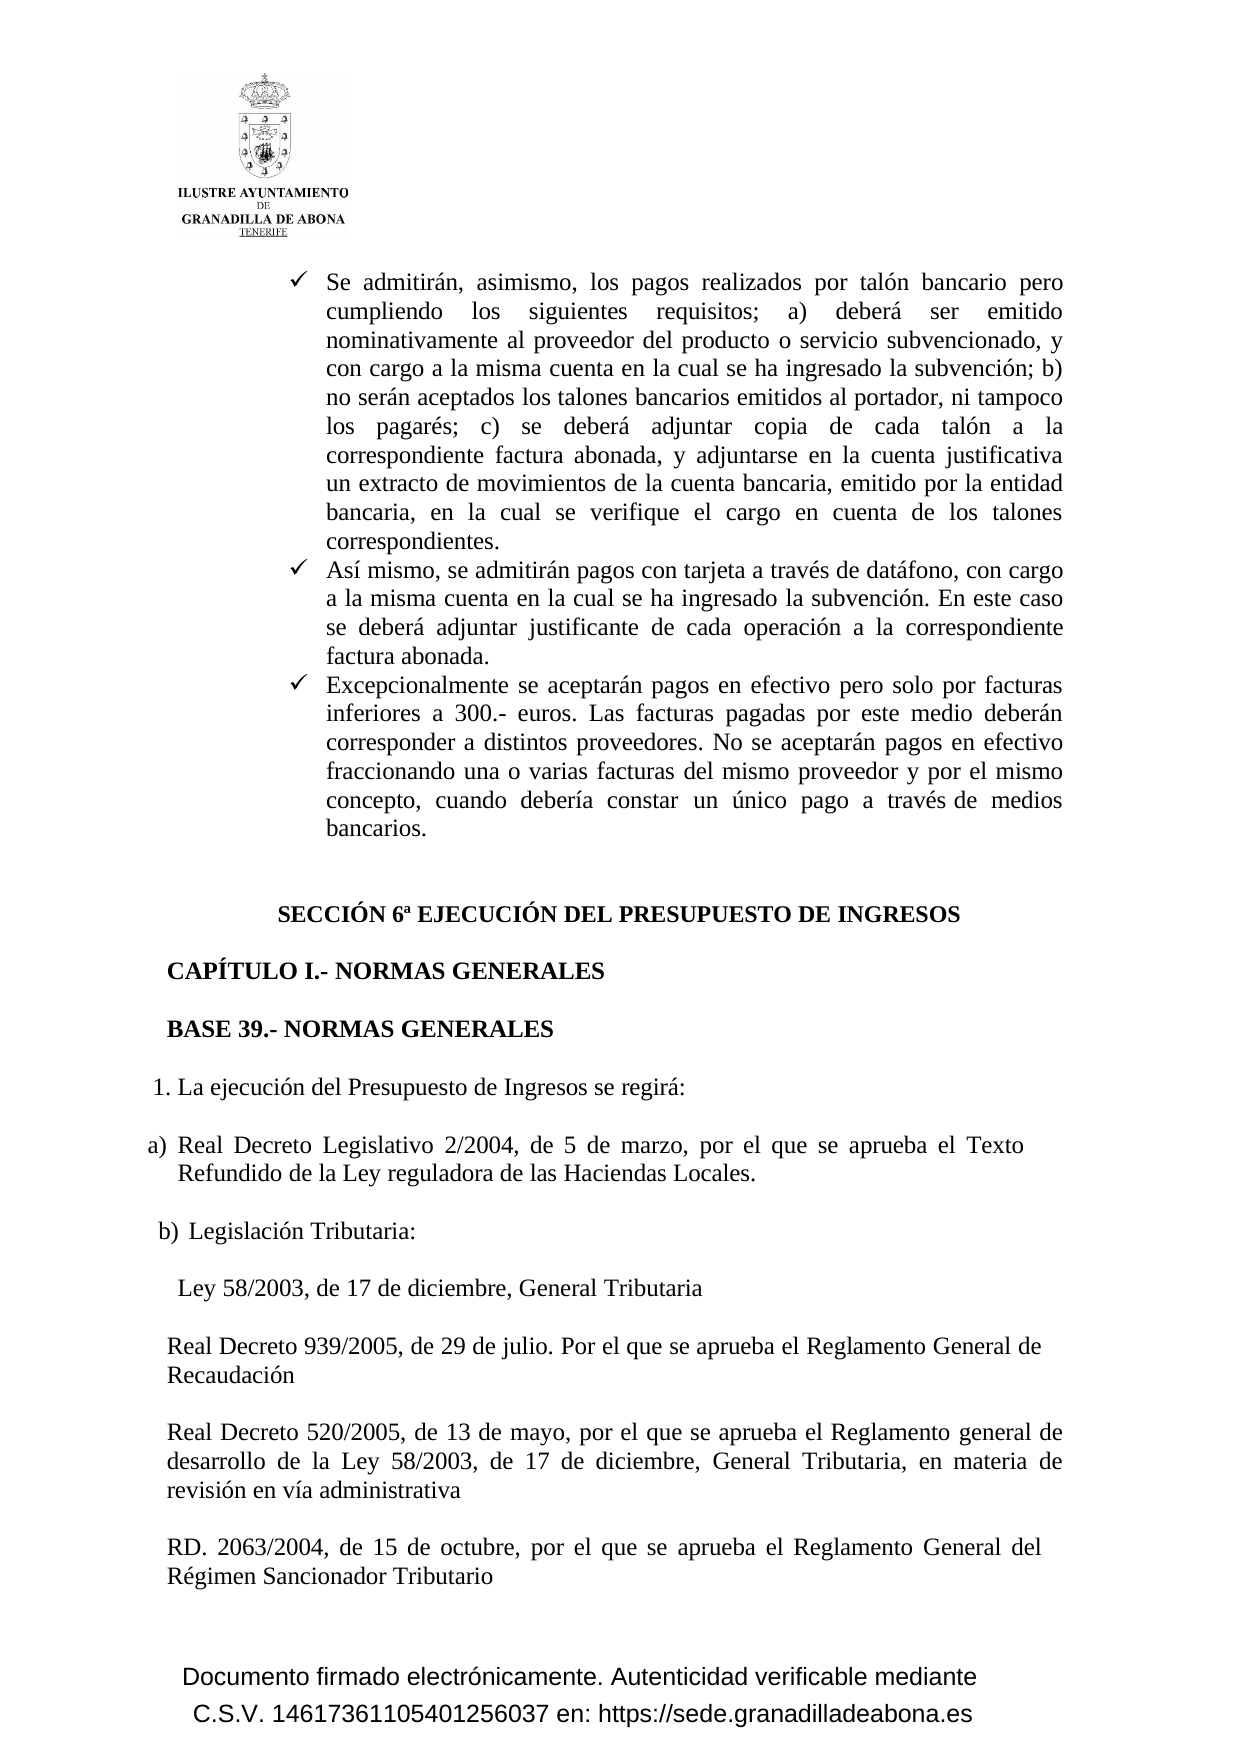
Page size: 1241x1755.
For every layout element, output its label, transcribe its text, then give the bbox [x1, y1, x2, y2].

list Legislación Tributaria: [177, 1216, 1074, 1245]
subtitle CAPÍTULO I.- NORMAS GENERALES BASE 39.- NORMAS GENERALES [167, 956, 656, 1042]
text SECCIÓN 6ª EJECUCIÓN DEL PRESUPUESTO DE INGRESOS [277, 900, 1074, 927]
text RD. 2063/2004, de 15 de octubre, por el que se aprueba el Reglamento General del Régimen Sancionador Tributario [167, 1532, 1061, 1590]
text Ley 58/2003, de 17 de diciembre, General Tributaria [177, 1273, 1074, 1302]
list Excepcionalmente se aceptarán pagos en efectivo pero solo por facturas inferiores a 300.- euros. Las facturas pagadas por este medio deberán corresponder a distintos proveedores. No se aceptarán pagos en efectivo fraccionando una o varias facturas del mismo proveedor y por el mismo concepto, cuando debería constar un único pago a través de medios bancarios. [288, 670, 1063, 842]
list Real Decreto Legislativo 2/2004, de 5 de marzo, por el que se aprueba el Texto Refundido de la Ley reguladora de las Haciendas Locales. [167, 1130, 1061, 1187]
text Real Decreto 520/2005, de 13 de mayo, por el que se aprueba el Reglamento general de desarrollo de la Ley 58/2003, de 17 de diciembre, General Tributaria, en materia de revisión en vía administrativa [167, 1417, 1063, 1503]
list Así mismo, se admitirán pagos con tarjeta a través de datáfono, con cargo a la misma cuenta en la cual se ha ingresado la subvención. En este caso se deberá adjuntar justificante de cada operación a la correspondiente factura abonada. [288, 555, 1063, 670]
list Se admitirán, asimismo, los pagos realizados por talón bancario pero cumpliendo los siguientes requisitos; a) deberá ser emitido nominativamente al proveedor del producto o servicio subvencionado, y con cargo a la misma cuenta en la cual se ha ingresado la subvención; b) no serán aceptados los talones bancarios emitidos al portador, ni tampoco los pagarés; c) se deberá adjuntar copia de cada talón a la correspondiente factura abonada, y adjuntarse en la cuenta justificativa un extracto de movimientos de la cuenta bancaria, emitido por la entidad bancaria, en la cual se verifique el cargo en cuenta de los talones correspondientes. [288, 267, 1063, 555]
text Real Decreto 939/2005, de 29 de julio. Por el que se aprueba el Reglamento General de Recaudación [167, 1331, 1061, 1388]
list La ejecución del Presupuesto de Ingresos se regirá: [167, 1072, 1074, 1101]
